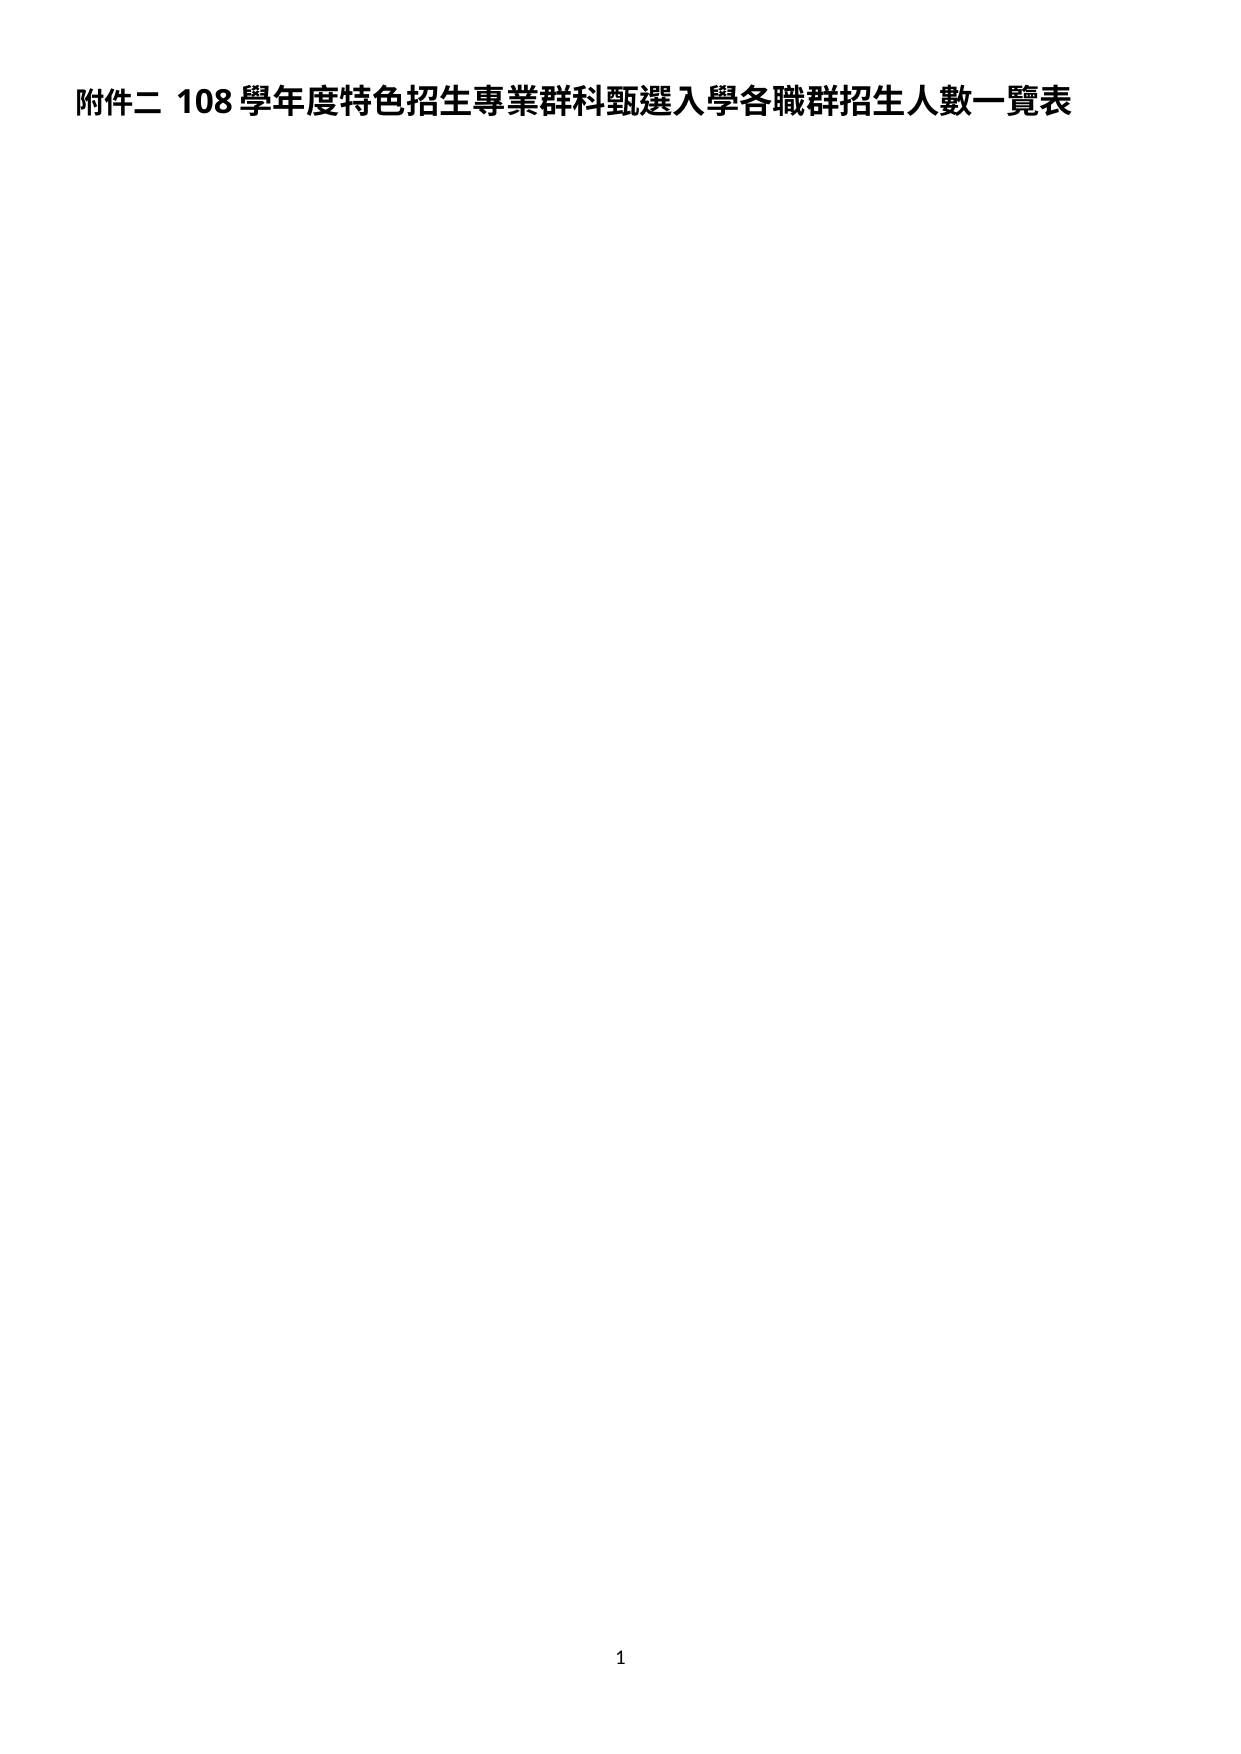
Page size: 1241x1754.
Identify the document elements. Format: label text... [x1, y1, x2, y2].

text 附件二 108學年度特色招生專業群科甄選入學各職群招生人數一覽表 [75, 75, 1165, 123]
